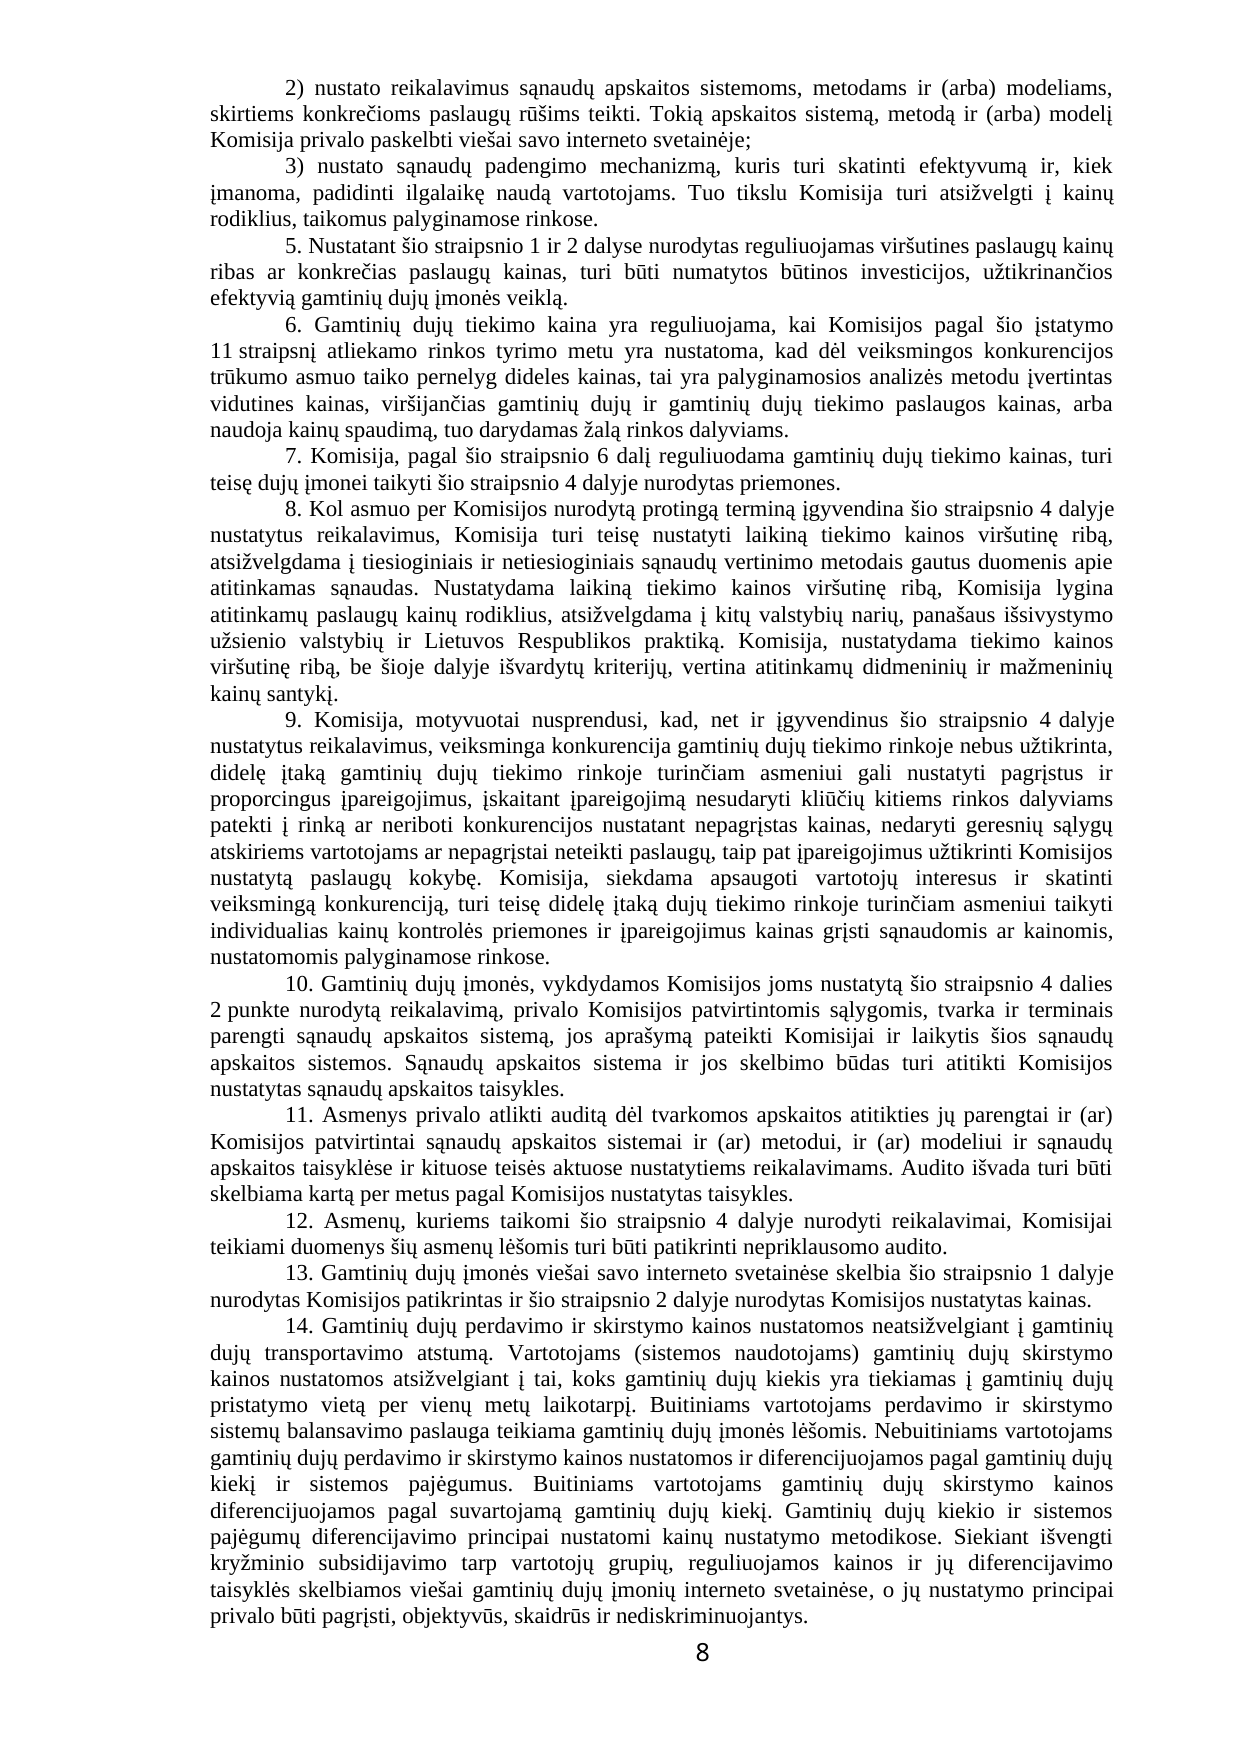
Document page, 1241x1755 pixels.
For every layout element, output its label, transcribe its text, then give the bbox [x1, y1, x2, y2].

text 14. Gamtinių dujų perdavimo ir skirstymo kainos nustatomos neatsižvelgiant į gamtinių dujų transportavimo atstumą. Vartotojams (sistemos naudotojams) gamtinių dujų skirstymo kainos nustatomos atsižvelgiant į tai, koks gamtinių dujų kiekis yra tiekiamas į gamtinių dujų pristatymo vietą per vienų metų laikotarpį. Buitiniams vartotojams perdavimo ir skirstymo sistemų balansavimo paslauga teikiama gamtinių dujų įmonės lėšomis. Nebuitiniams vartotojams gamtinių dujų perdavimo ir skirstymo kainos nustatomos ir diferencijuojamos pagal gamtinių dujų kiekį ir sistemos pajėgumus. Buitiniams vartotojams gamtinių dujų skirstymo kainos diferencijuojamos pagal suvartojamą gamtinių dujų kiekį. Gamtinių dujų kiekio ir sistemos pajėgumų diferencijavimo principai nustatomi kainų nustatymo metodikose. Siekiant išvengti kryžminio subsidijavimo tarp vartotojų grupių, reguliuojamos kainos ir jų diferencijavimo taisyklės skelbiamos viešai gamtinių dujų įmonių interneto svetainėse, o jų nustatymo principai privalo būti pagrįsti, objektyvūs, skaidrūs ir nediskriminuojantys. [210, 1312, 1114, 1628]
text 10. Gamtinių dujų įmonės, vykdydamos Komisijos joms nustatytą šio straipsnio 4 dalies 2 punkte nurodytą reikalavimą, privalo Komisijos patvirtintomis sąlygomis, tvarka ir terminais parengti sąnaudų apskaitos sistemą, jos aprašymą pateikti Komisijai ir laikytis šios sąnaudų apskaitos sistemos. Sąnaudų apskaitos sistema ir jos skelbimo būdas turi atitikti Komisijos nustatytas sąnaudų apskaitos taisykles. [210, 969, 1114, 1101]
text 7. Komisija, pagal šio straipsnio 6 dalį reguliuodama gamtinių dujų tiekimo kainas, turi teisę dujų įmonei taikyti šio straipsnio 4 dalyje nurodytas priemones. [210, 442, 1114, 495]
text 13. Gamtinių dujų įmonės viešai savo interneto svetainėse skelbia šio straipsnio 1 dalyje nurodytas Komisijos patikrintas ir šio straipsnio 2 dalyje nurodytas Komisijos nustatytas kainas. [210, 1259, 1114, 1312]
text 9. Komisija, motyvuotai nusprendusi, kad, net ir įgyvendinus šio straipsnio 4 dalyje nustatytus reikalavimus, veiksminga konkurencija gamtinių dujų tiekimo rinkoje nebus užtikrinta, didelę įtaką gamtinių dujų tiekimo rinkoje turinčiam asmeniui gali nustatyti pagrįstus ir proporcingus įpareigojimus, įskaitant įpareigojimą nesudaryti kliūčių kitiems rinkos dalyviams patekti į rinką ar neriboti konkurencijos nustatant nepagrįstas kainas, nedaryti geresnių sąlygų atskiriems vartotojams ar nepagrįstai neteikti paslaugų, taip pat įpareigojimus užtikrinti Komisijos nustatytą paslaugų kokybę. Komisija, siekdama apsaugoti vartotojų interesus ir skatinti veiksmingą konkurenciją, turi teisę didelę įtaką dujų tiekimo rinkoje turinčiam asmeniui taikyti individualias kainų kontrolės priemones ir įpareigojimus kainas grįsti sąnaudomis ar kainomis, nustatomomis palyginamose rinkose. [210, 706, 1114, 969]
text 12. Asmenų, kuriems taikomi šio straipsnio 4 dalyje nurodyti reikalavimai, Komisijai teikiami duomenys šių asmenų lėšomis turi būti patikrinti nepriklausomo audito. [210, 1207, 1114, 1259]
text 8. Kol asmuo per Komisijos nurodytą protingą terminą įgyvendina šio straipsnio 4 dalyje nustatytus reikalavimus, Komisija turi teisę nustatyti laikiną tiekimo kainos viršutinę ribą, atsižvelgdama į tiesioginiais ir netiesioginiais sąnaudų vertinimo metodais gautus duomenis apie atitinkamas sąnaudas. Nustatydama laikiną tiekimo kainos viršutinę ribą, Komisija lygina atitinkamų paslaugų kainų rodiklius, atsižvelgdama į kitų valstybių narių, panašaus išsivystymo užsienio valstybių ir Lietuvos Respublikos praktiką. Komisija, nustatydama tiekimo kainos viršutinę ribą, be šioje dalyje išvardytų kriterijų, vertina atitinkamų didmeninių ir mažmeninių kainų santykį. [210, 495, 1114, 706]
text 2) nustato reikalavimus sąnaudų apskaitos sistemoms, metodams ir (arba) modeliams, skirtiems konkrečioms paslaugų rūšims teikti. Tokią apskaitos sistemą, metodą ir (arba) modelį Komisija privalo paskelbti viešai savo interneto svetainėje; [210, 73, 1114, 153]
text 6. Gamtinių dujų tiekimo kaina yra reguliuojama, kai Komisijos pagal šio įstatymo 11 straipsnį atliekamo rinkos tyrimo metu yra nustatoma, kad dėl veiksmingos konkurencijos trūkumo asmuo taiko pernelyg dideles kainas, tai yra palyginamosios analizės metodu įvertintas vidutines kainas, viršijančias gamtinių dujų ir gamtinių dujų tiekimo paslaugos kainas, arba naudoja kainų spaudimą, tuo darydamas žalą rinkos dalyviams. [210, 311, 1114, 442]
text 11. Asmenys privalo atlikti auditą dėl tvarkomos apskaitos atitikties jų parengtai ir (ar) Komisijos patvirtintai sąnaudų apskaitos sistemai ir (ar) metodui, ir (ar) modeliui ir sąnaudų apskaitos taisyklėse ir kituose teisės aktuose nustatytiems reikalavimams. Audito išvada turi būti skelbiama kartą per metus pagal Komisijos nustatytas taisykles. [210, 1101, 1114, 1207]
text 5. Nustatant šio straipsnio 1 ir 2 dalyse nurodytas reguliuojamas viršutines paslaugų kainų ribas ar konkrečias paslaugų kainas, turi būti numatytos būtinos investicijos, užtikrinančios efektyvią gamtinių dujų įmonės veiklą. [210, 232, 1114, 311]
text 3) nustato sąnaudų padengimo mechanizmą, kuris turi skatinti efektyvumą ir, kiek įmanoma, padidinti ilgalaikę naudą vartotojams. Tuo tikslu Komisija turi atsižvelgti į kainų rodiklius, taikomus palyginamose rinkose. [210, 153, 1114, 232]
